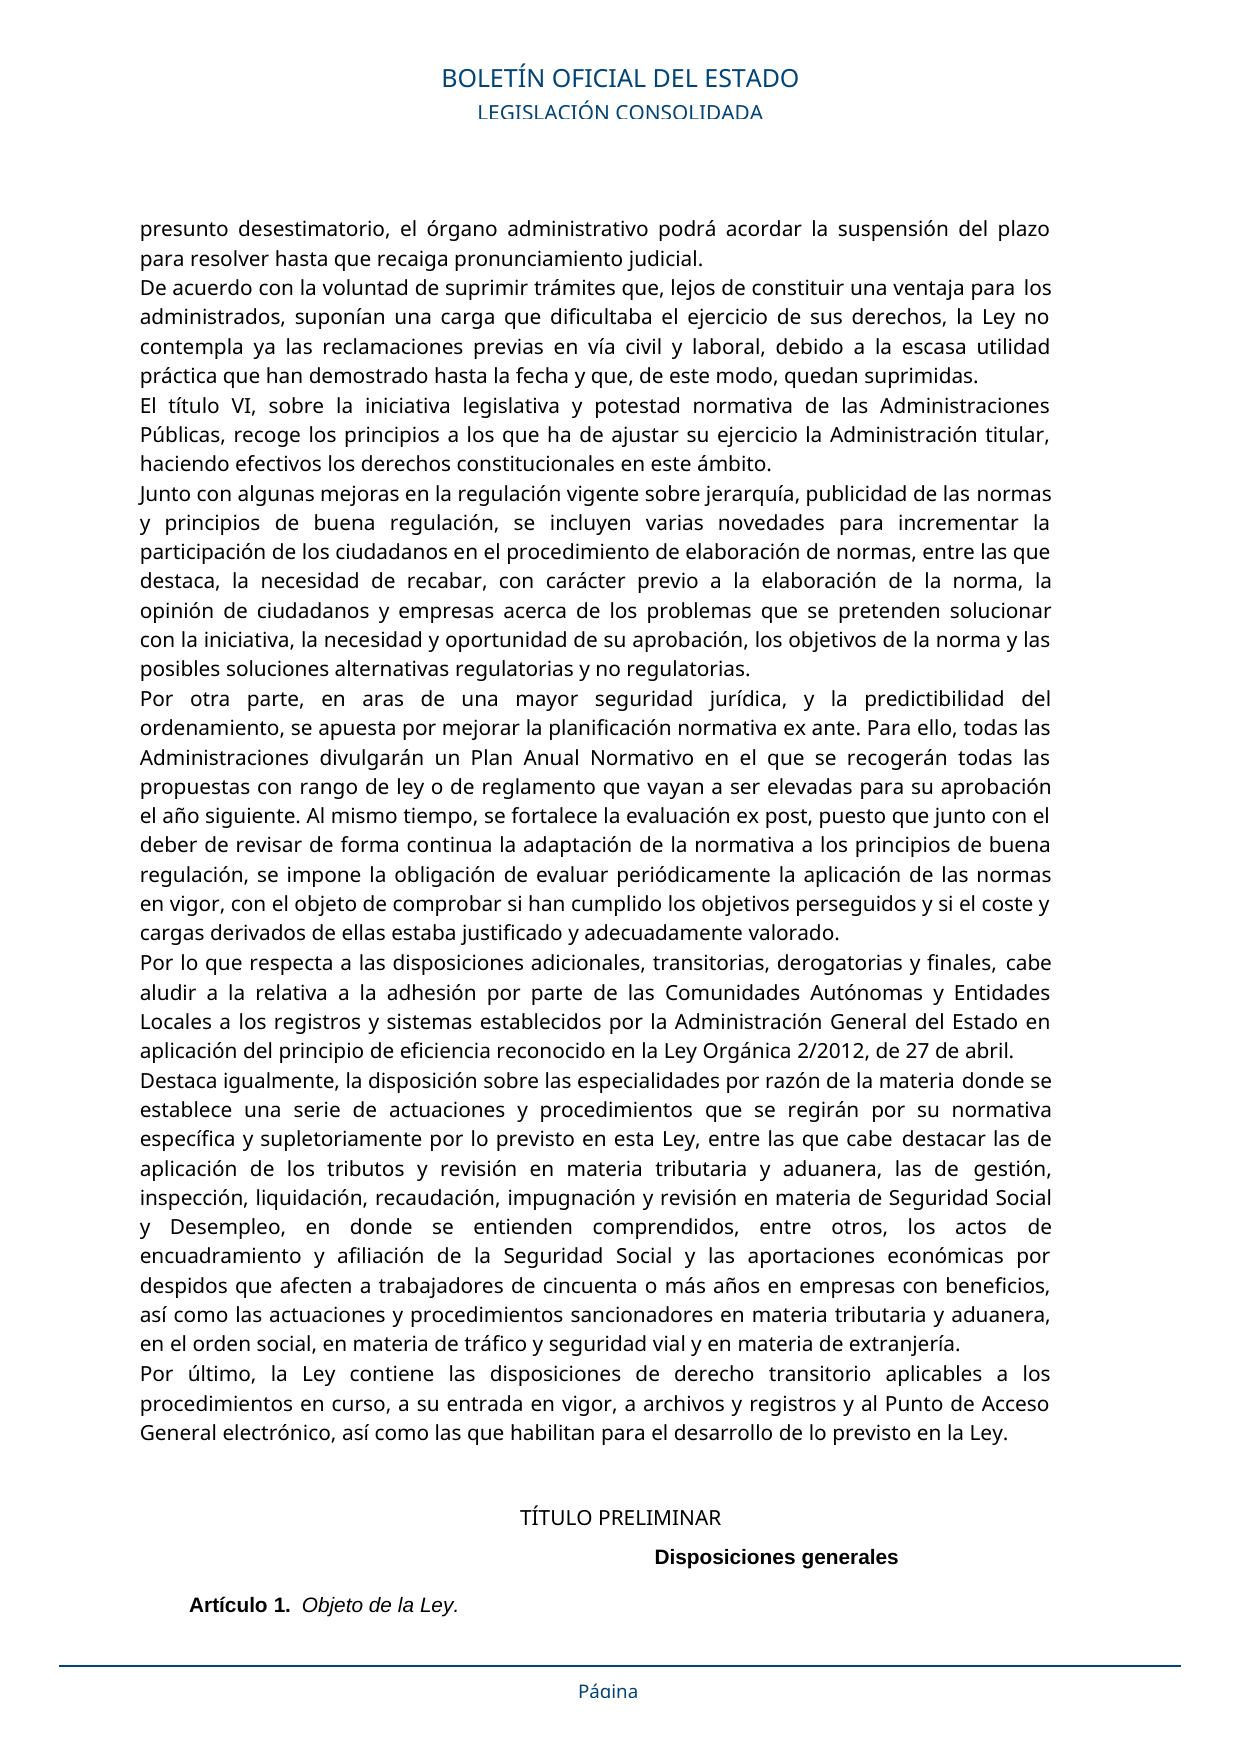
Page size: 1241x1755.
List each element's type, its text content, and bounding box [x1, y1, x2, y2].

text Por lo que respecta a las disposiciones adicionales, transitorias, derogatorias y finales, cabe aludir a la relativa a la adhesión por parte de las Comunidades Autónomas y Entidades Locales a los registros y sistemas establecidos por la Administración General del Estado en aplicación del principio de eficiencia reconocido en la Ley Orgánica 2/2012, de 27 de abril. [139, 948, 1052, 1065]
text TÍTULO PRELIMINAR [369, 1503, 872, 1532]
text Por otra parte, en aras de una mayor seguridad jurídica, y la predictibilidad del ordenamiento, se apuesta por mejorar la planificación normativa ex ante. Para ello, todas las Administraciones divulgarán un Plan Anual Normativo en el que se recogerán todas las propuestas con rango de ley o de reglamento que vayan a ser elevadas para su aprobación el año siguiente. Al mismo tiempo, se fortalece la evaluación ex post, puesto que junto con el deber de revisar de forma continua la adaptación de la normativa a los principios de buena regulación, se impone la obligación de evaluar periódicamente la aplicación de las normas en vigor, con el objeto de comprobar si han cumplido los objetivos perseguidos y si el coste y cargas derivados de ellas estaba justificado y adecuadamente valorado. [139, 684, 1052, 947]
subtitle Disposiciones generales [368, 1545, 1184, 1569]
text Artículo 1. Objeto de la Ley. [189, 1593, 1184, 1617]
text Destaca igualmente, la disposición sobre las especialidades por razón de la materia donde se establece una serie de actuaciones y procedimientos que se regirán por su normativa específica y supletoriamente por lo previsto en esta Ley, entre las que cabe destacar las de aplicación de los tributos y revisión en materia tributaria y aduanera, las de gestión, inspección, liquidación, recaudación, impugnación y revisión en materia de Seguridad Social y Desempleo, en donde se entienden comprendidos, entre otros, los actos de encuadramiento y afiliación de la Seguridad Social y las aportaciones económicas por despidos que afecten a trabajadores de cincuenta o más años en empresas con beneficios, así como las actuaciones y procedimientos sancionadores en materia tributaria y aduanera, en el orden social, en materia de tráfico y seguridad vial y en materia de extranjería. [139, 1066, 1052, 1358]
text De acuerdo con la voluntad de suprimir trámites que, lejos de constituir una ventaja para los administrados, suponían una carga que dificultaba el ejercicio de sus derechos, la Ley no contempla ya las reclamaciones previas en vía civil y laboral, debido a la escasa utilidad práctica que han demostrado hasta la fecha y que, de este modo, quedan suprimidas. [139, 273, 1052, 389]
text El título VI, sobre la iniciativa legislativa y potestad normativa de las Administraciones Públicas, recoge los principios a los que ha de ajustar su ejercicio la Administración titular, haciendo efectivos los derechos constitucionales en este ámbito. [139, 391, 1052, 478]
text presunto desestimatorio, el órgano administrativo podrá acordar la suspensión del plazo para resolver hasta que recaiga pronunciamiento judicial. [139, 214, 1052, 272]
text Por último, la Ley contiene las disposiciones de derecho transitorio aplicables a los procedimientos en curso, a su entrada en vigor, a archivos y registros y al Punto de Acceso General electrónico, así como las que habilitan para el desarrollo de lo previsto en la Ley. [139, 1359, 1052, 1446]
text Junto con algunas mejoras en la regulación vigente sobre jerarquía, publicidad de las normas y principios de buena regulación, se incluyen varias novedades para incrementar la participación de los ciudadanos en el procedimiento de elaboración de normas, entre las que destaca, la necesidad de recabar, con carácter previo a la elaboración de la norma, la opinión de ciudadanos y empresas acerca de los problemas que se pretenden solucionar con la iniciativa, la necesidad y oportunidad de su aprobación, los objetivos de la norma y las posibles soluciones alternativas regulatorias y no regulatorias. [139, 479, 1052, 683]
